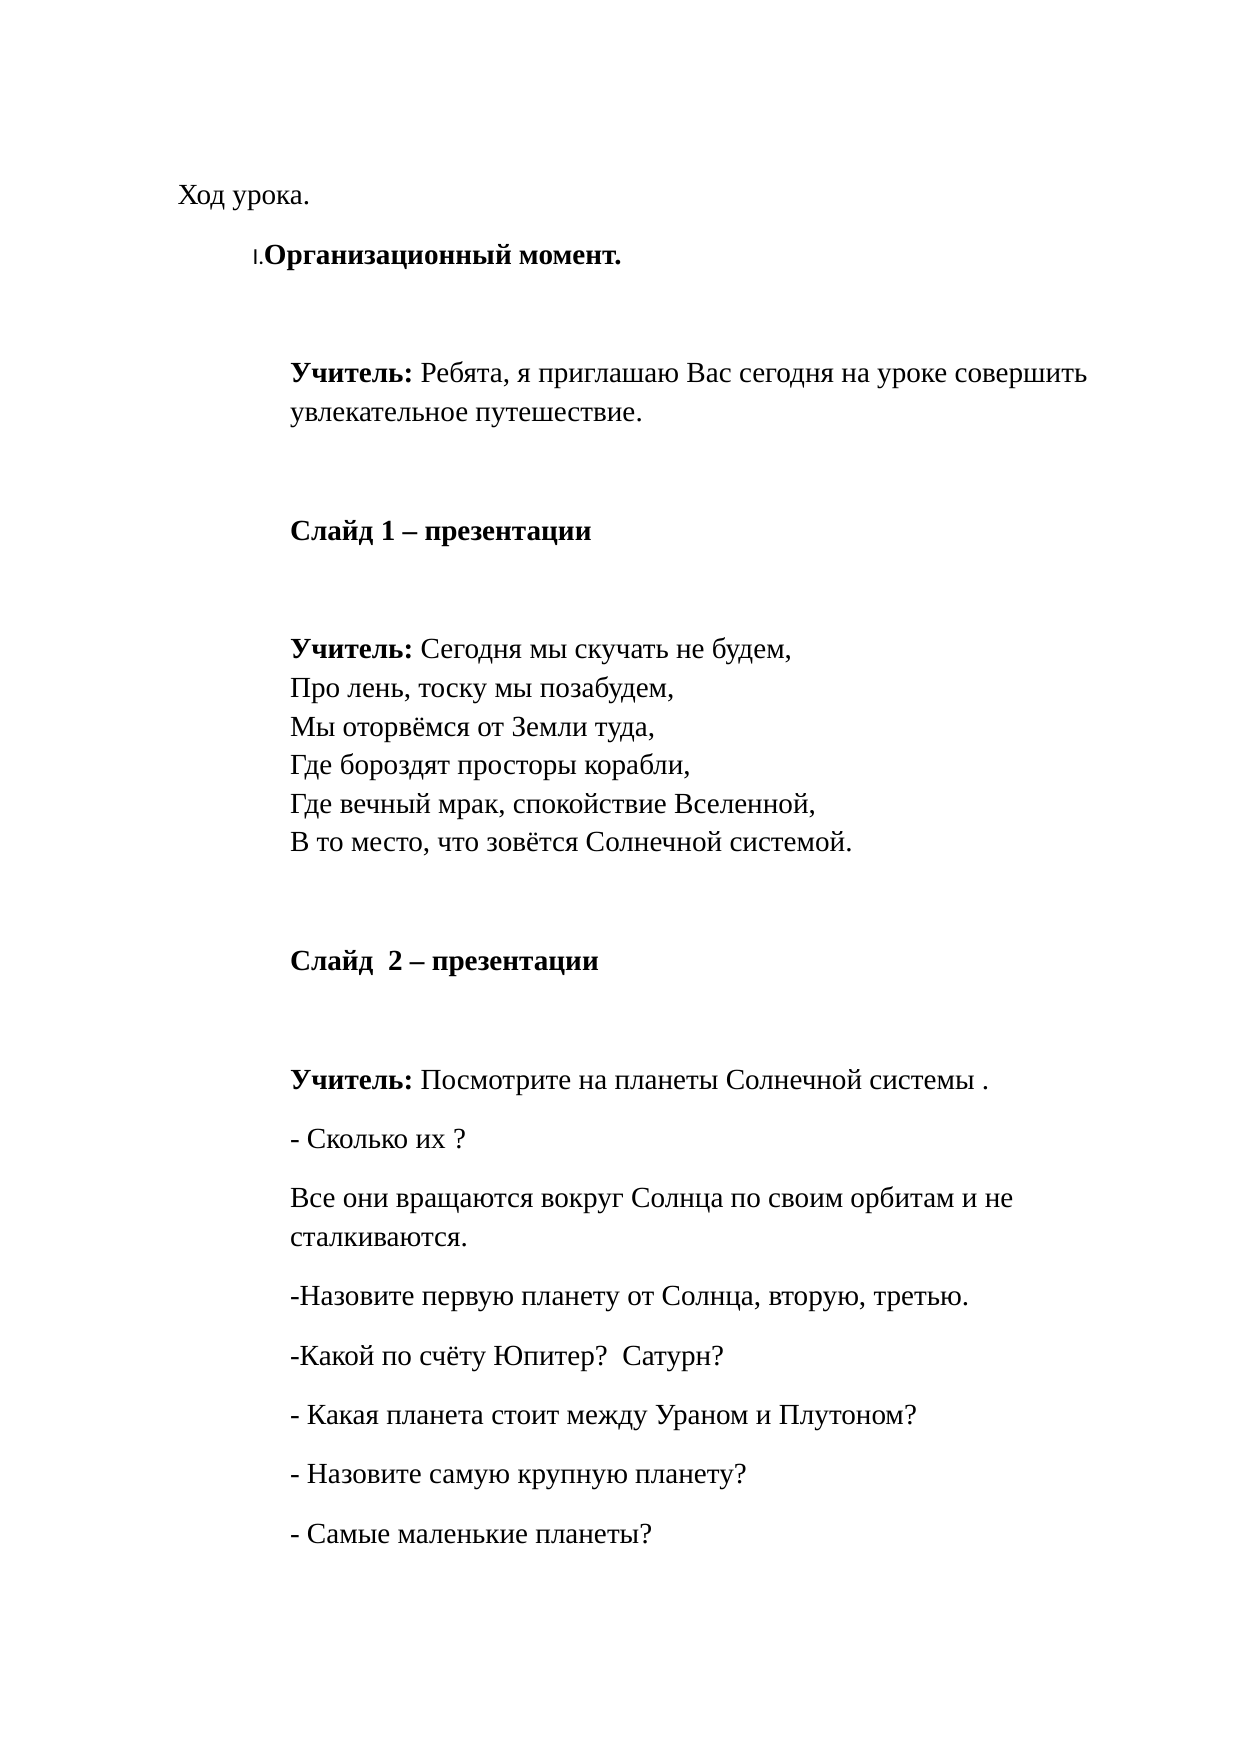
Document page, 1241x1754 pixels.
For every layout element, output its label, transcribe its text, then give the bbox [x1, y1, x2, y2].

text Ход урока. [177, 177, 1152, 211]
text -Какой по счёту Юпитер? Сатурн? [290, 1338, 1152, 1371]
text - Какая планета стоит между Ураном и Плутоном? [290, 1397, 1152, 1431]
text Учитель: Ребята, я приглашаю Вас сегодня на уроке совершить увлекательное путешествие. [290, 356, 1152, 428]
text Учитель: Сегодня мы скучать не будем, Про лень, тоску мы позабудем, Мы оторвёмся от Земли туда, Где бороздят просторы корабли, Где вечный мрак, спокойствие Вселенной, В то место, что зовётся Солнечной системой. [290, 632, 1152, 858]
text Слайд 2 – презентации [290, 943, 1152, 977]
text -Назовите первую планету от Солнца, вторую, третью. [290, 1278, 1152, 1312]
list Организационный момент. [252, 237, 1152, 270]
text Слайд 1 – презентации [290, 513, 1152, 546]
text - Назовите самую крупную планету? [290, 1457, 1152, 1490]
text Учитель: Посмотрите на планеты Солнечной системы . [290, 1062, 1152, 1095]
text - Самые маленькие планеты? [290, 1516, 1152, 1549]
text - Сколько их ? [290, 1121, 1152, 1155]
text Все они вращаются вокруг Солнца по своим орбитам и не сталкиваются. [290, 1181, 1152, 1253]
